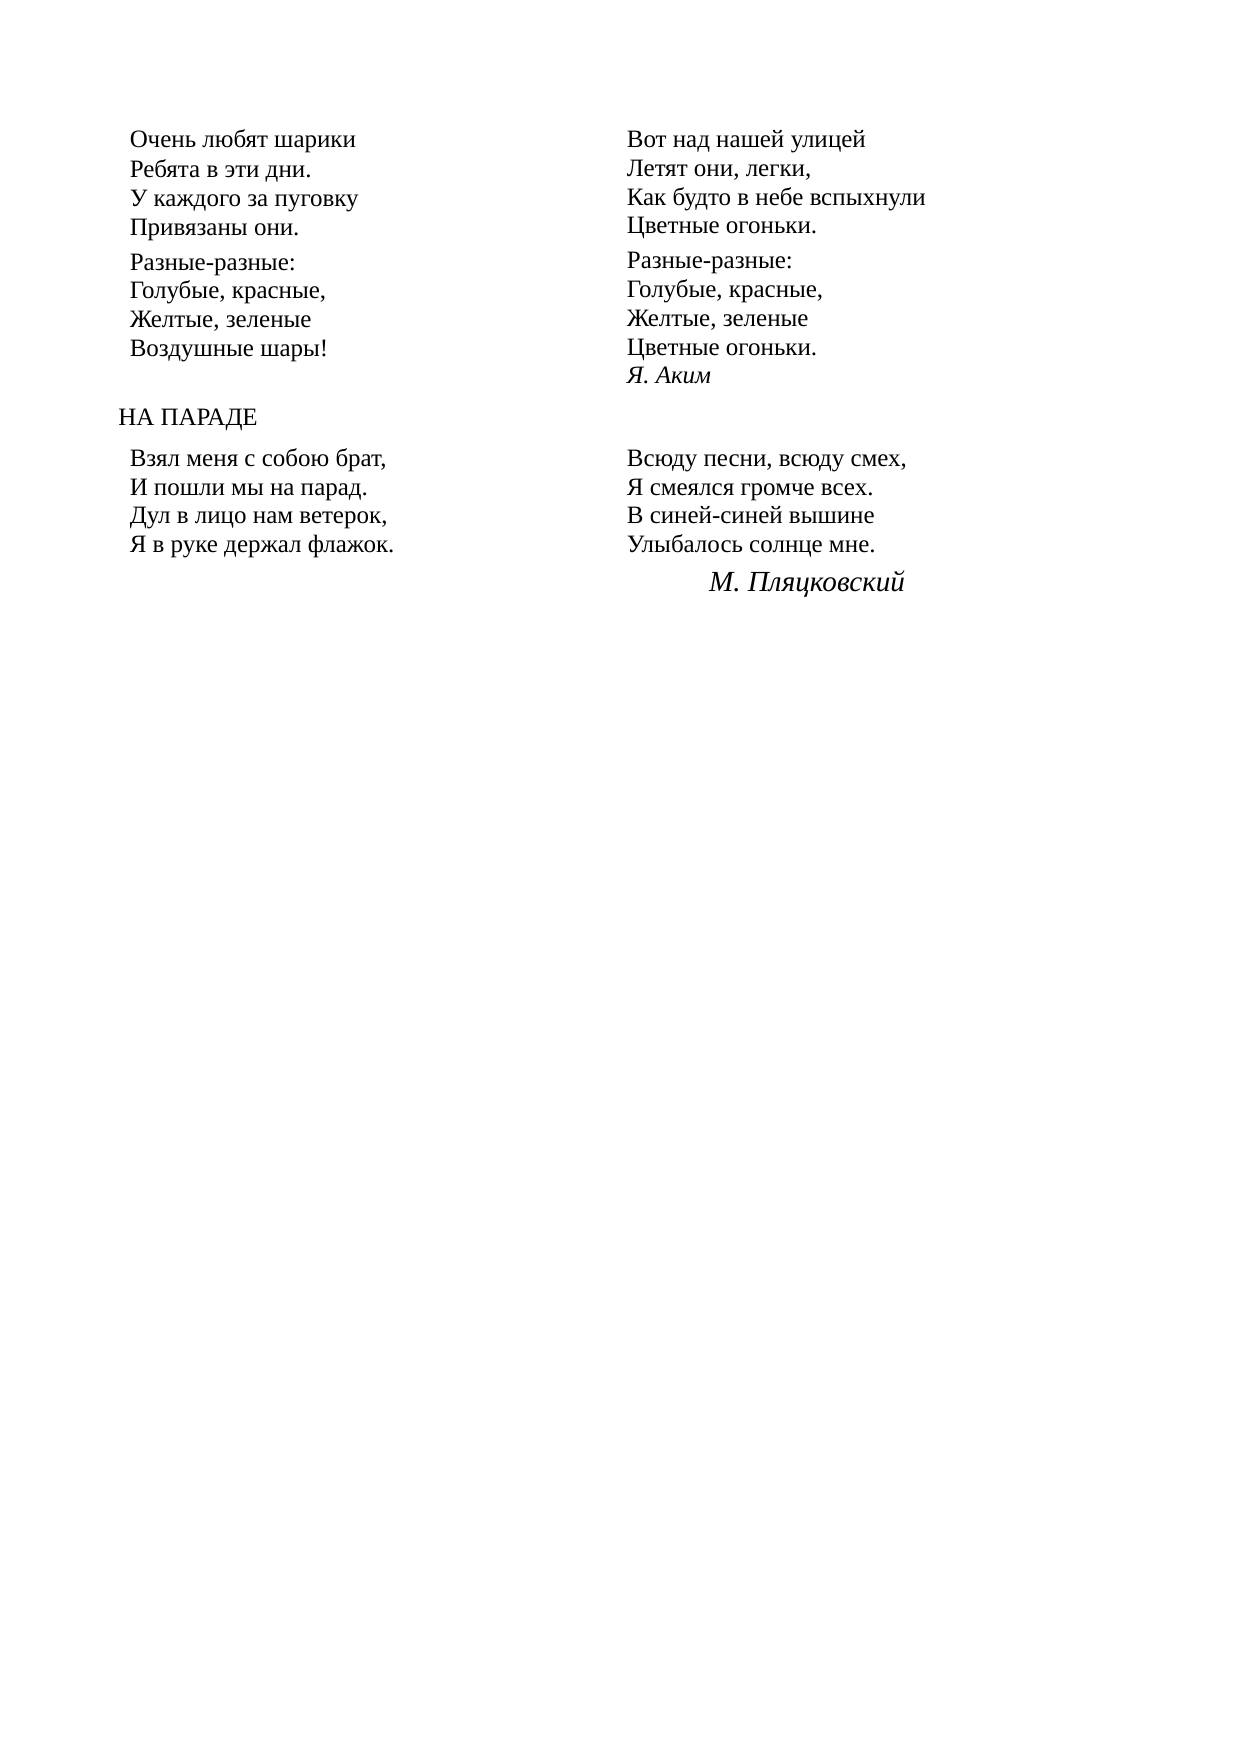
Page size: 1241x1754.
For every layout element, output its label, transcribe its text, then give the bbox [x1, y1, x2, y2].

table_cell Очень любят шарики Ребята в эти дни. У каждого за пуговку Привязаны они. Разные-разные: Голубые, красные, Желтые, зеленые Воздушные шары! [123, 118, 620, 402]
table_cell Вот над нашей улицей Летят они, легки, Как будто в небе вспыхнули Цветные огоньки. Разные-разные: Голубые, красные, Желтые, зеленые Цветные огоньки. Я. Аким [620, 118, 1186, 402]
text на параде [118, 402, 1122, 431]
text М. Пляцковский [118, 564, 1122, 598]
table_header Взял меня с собою брат, И пошли мы на парад. Дул в лицо нам ветерок, Я в руке держал флажок. [123, 437, 620, 564]
table_header Всюду песни, всюду смех, Я смеялся громче всех. В синей-синей вышине Улыбалось солнце мне. [620, 437, 1173, 564]
